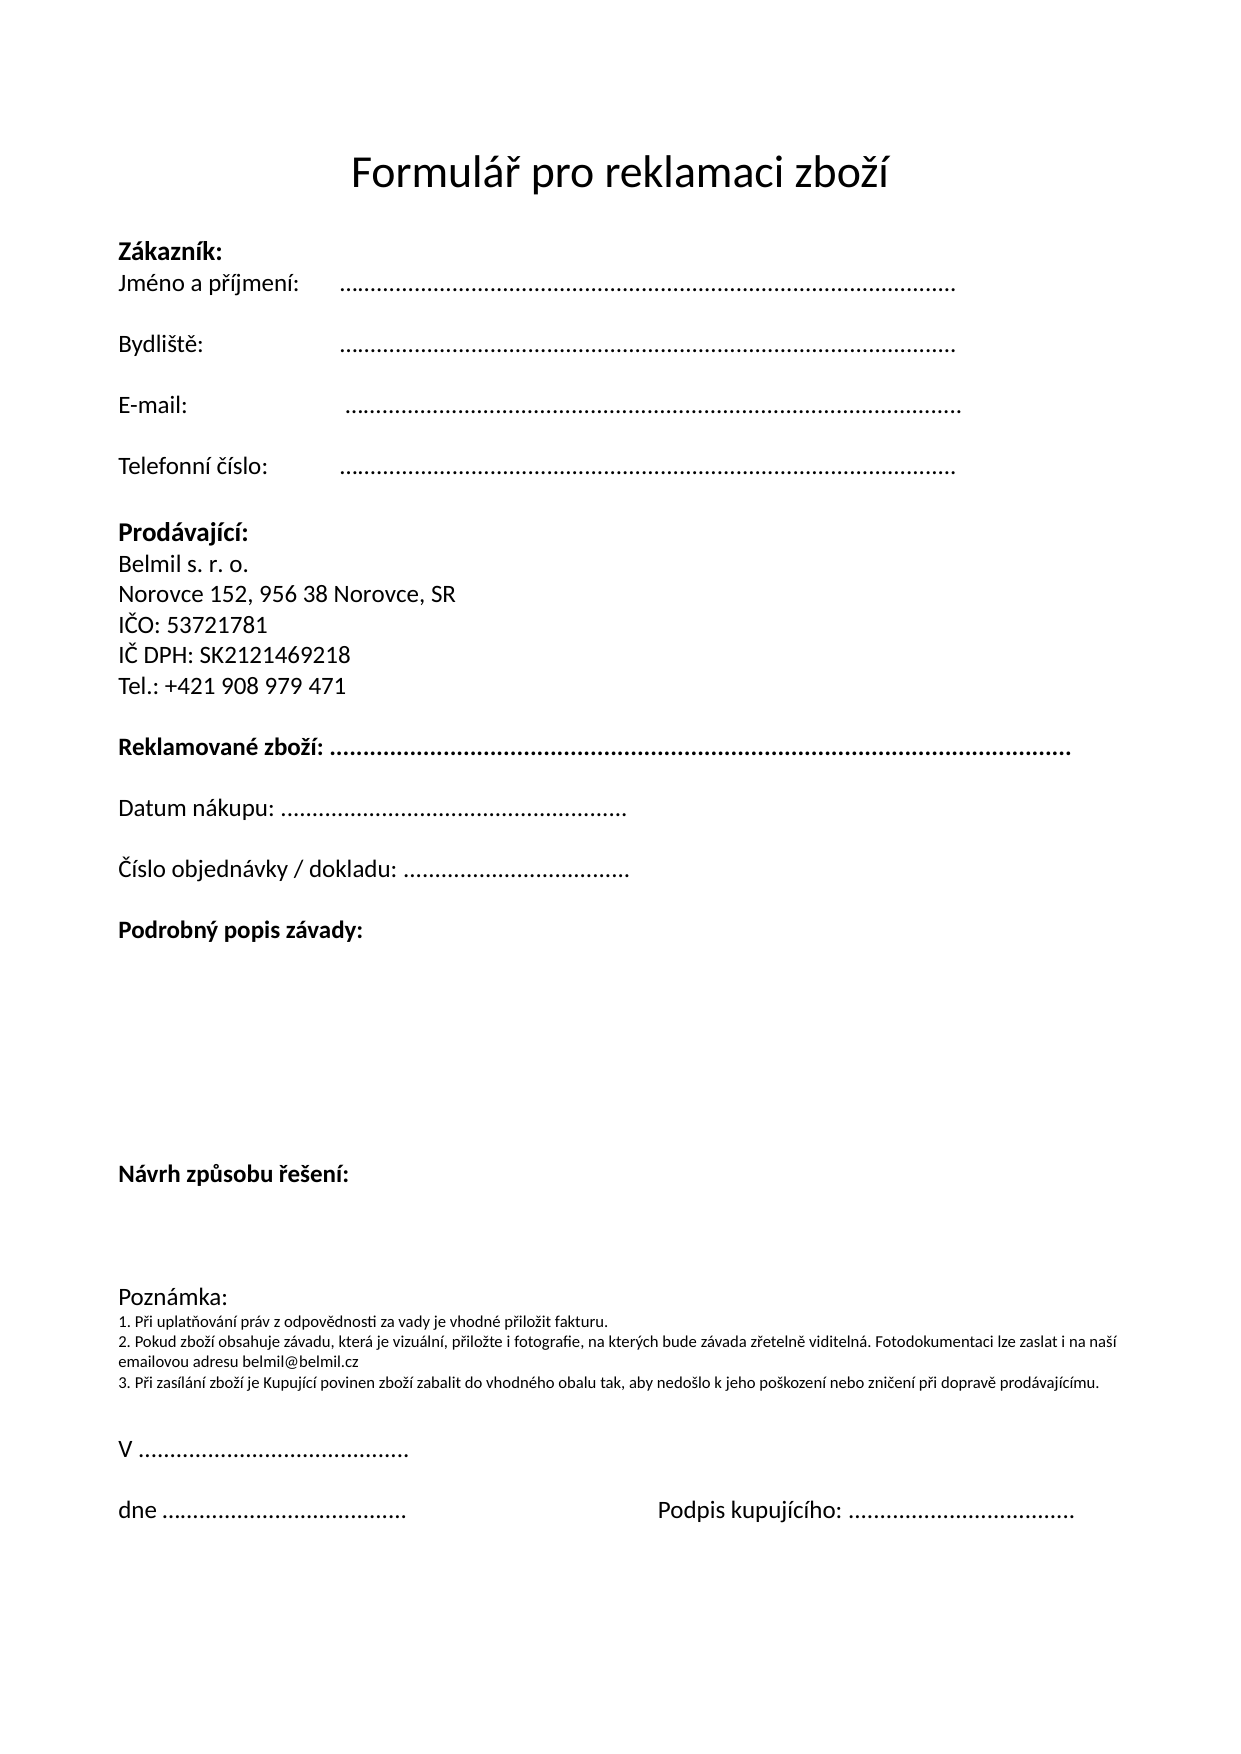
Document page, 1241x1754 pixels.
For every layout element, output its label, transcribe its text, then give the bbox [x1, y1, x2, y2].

text Tel.: +421 908 979 471 [118, 670, 1122, 701]
text Jméno a příjmení: …............................................................................................... [118, 267, 1122, 297]
subtitle Zákazník: [118, 234, 1122, 267]
text Návrh způsobu řešení: [118, 1158, 1122, 1189]
subtitle Formulář pro reklamaci zboží [118, 143, 1122, 199]
text IČO: 53721781 [118, 609, 1122, 640]
text 3. Při zasílání zboží je Kupující povinen zboží zabalit do vhodného obalu tak, aby nedošlo k jeho poškození nebo zničení při dopravě prodávajícímu. V ........................................... [118, 1372, 1122, 1463]
text Poznámka: 1. Při uplatňování práv z odpovědnosti za vady je vhodné přiložit fakturu. [118, 1281, 1122, 1331]
text Telefonní číslo: …............................................................................................... [118, 450, 1122, 480]
text Norovce 152, 956 38 Norovce, SR [118, 579, 1122, 609]
text IČ DPH: SK2121469218 [118, 640, 1122, 670]
subtitle Prodávající: [118, 515, 1122, 548]
text Bydliště: …............................................................................................... [118, 328, 1122, 358]
text Reklamované zboží: ............................................................................................................... [118, 731, 1122, 762]
text Podrobný popis závady: [118, 914, 1122, 945]
text 2. Pokud zboží obsahuje závadu, která je vizuální, přiložte i fotografie, na kterých bude závada zřetelně viditelná. Fotodokumentaci lze zaslat i na naší emailovou adresu belmil@belmil.cz [118, 1331, 1122, 1372]
text Číslo objednávky / dokladu: .................................... [118, 853, 1122, 884]
text Belmil s. r. o. [118, 548, 1122, 579]
text E-mail: …............................................................................................... [118, 389, 1122, 419]
text Datum nákupu: ....................................................... [118, 792, 1122, 823]
text dne ….................................... Podpis kupujícího: .................................... [118, 1494, 1122, 1524]
